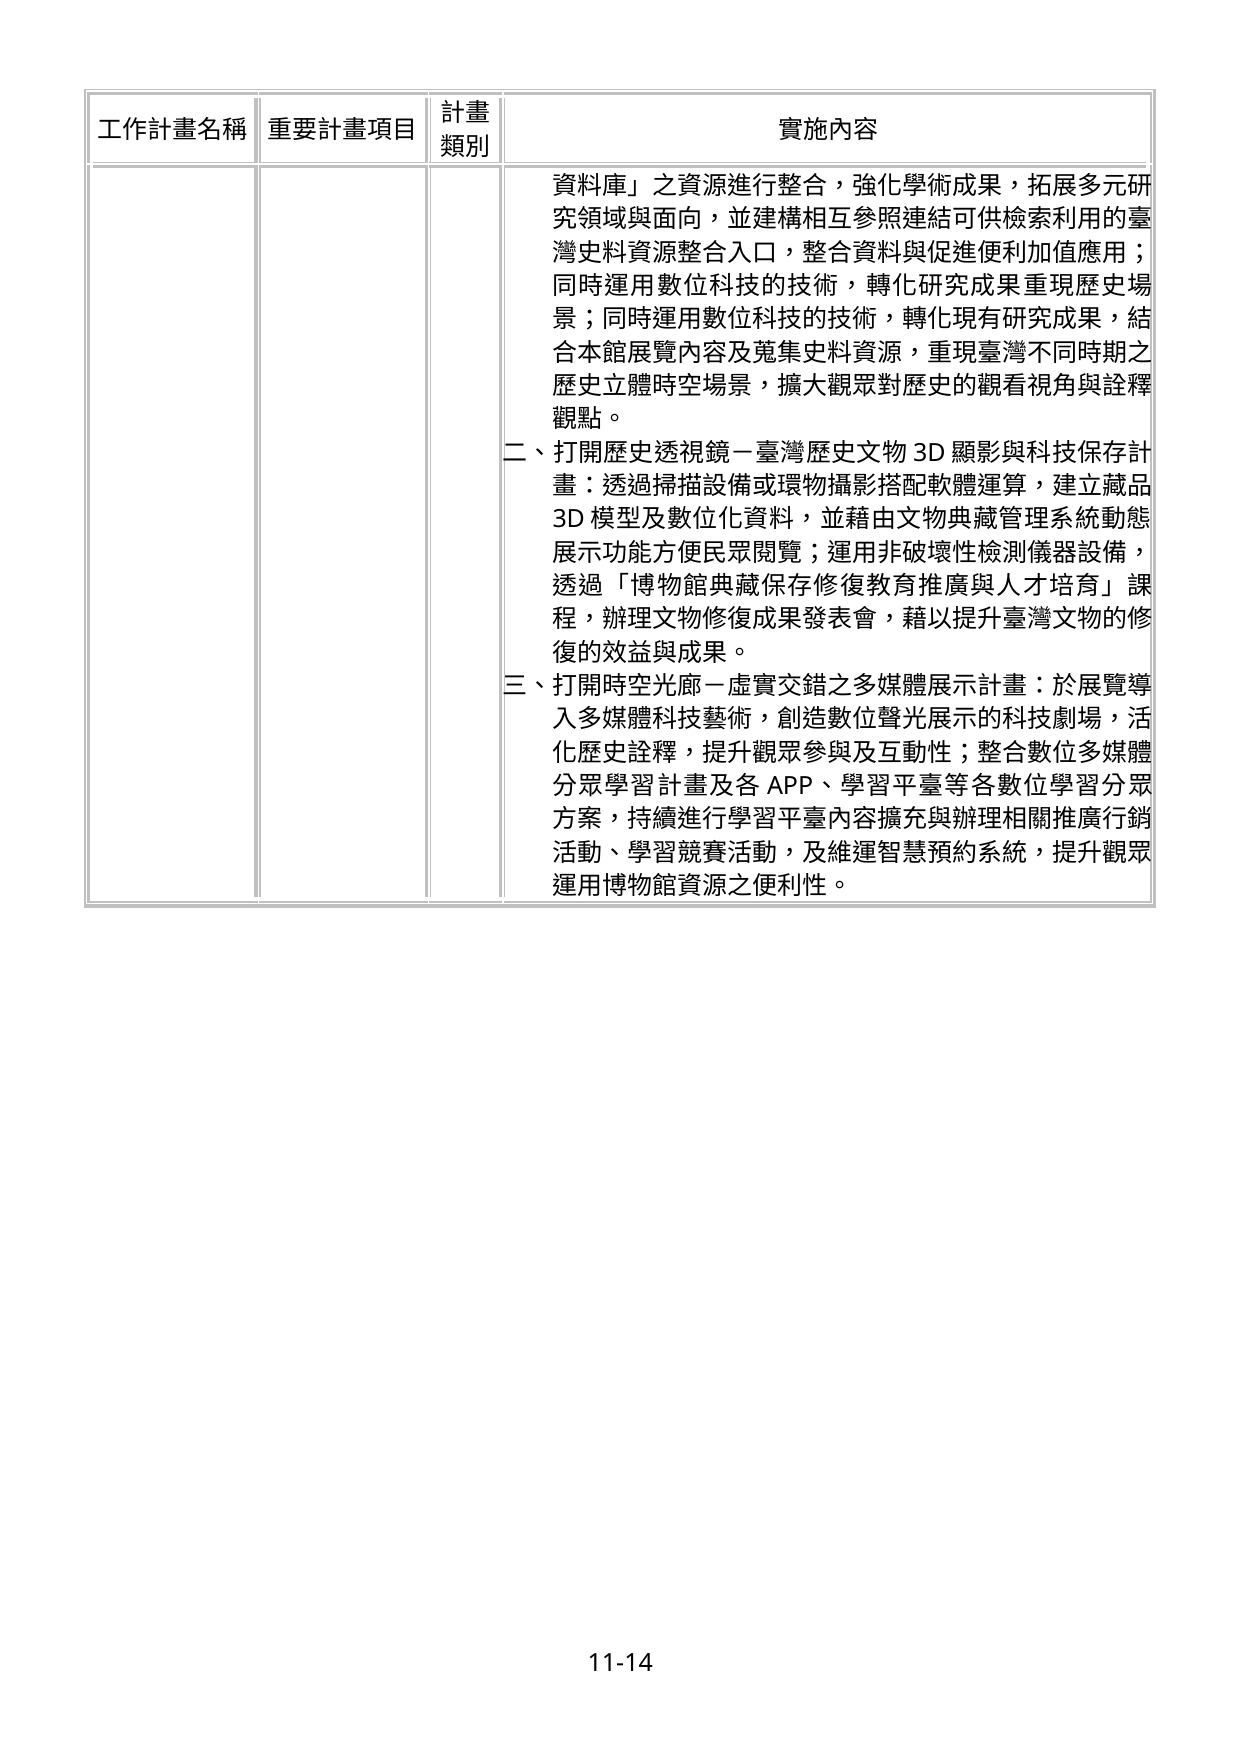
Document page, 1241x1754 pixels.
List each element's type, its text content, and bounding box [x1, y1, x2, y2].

table_cell 資料庫」之資源進行整合，強化學術成果，拓展多元研究領域與面向，並建構相互參照連結可供檢索利用的臺灣史料資源整合入口，整合資料與促進便利加值應用；同時運用數位科技的技術，轉化研究成果重現歷史場景；同時運用數位科技的技術，轉化現有研究成果，結合本館展覽內容及蒐集史料資源，重現臺灣不同時期之歷史立體時空場景，擴大觀眾對歷史的觀看視角與詮釋觀點。 二、打開歷史透視鏡－臺灣歷史文物3D顯影與科技保存計畫：透過掃描設備或環物攝影搭配軟體運算，建立藏品3D模型及數位化資料，並藉由文物典藏管理系統動態展示功能方便民眾閱覽；運用非破壞性檢測儀器設備，透過「博物館典藏保存修復教育推廣與人才培育」課程，辦理文物修復成果發表會，藉以提升臺灣文物的修復的效益與成果。 三、打開時空光廊－虛實交錯之多媒體展示計畫：於展覽導入多媒體科技藝術，創造數位聲光展示的科技劇場，活化歷史詮釋，提升觀眾參與及互動性；整合數位多媒體分眾學習計畫及各APP、學習平臺等各數位學習分眾方案，持續進行學習平臺內容擴充與辦理相關推廣行銷活動、學習競賽活動，及維運智慧預約系統，提升觀眾運用博物館資源之便利性。 [502, 162, 1153, 901]
table_header 實施內容 [502, 90, 1153, 162]
table_cell [258, 162, 428, 901]
table_cell [428, 162, 502, 901]
table_cell [87, 162, 257, 901]
table_header 計畫類別 [428, 90, 502, 162]
table_header 重要計畫項目 [258, 90, 428, 162]
table_header 工作計畫名稱 [90, 95, 257, 162]
